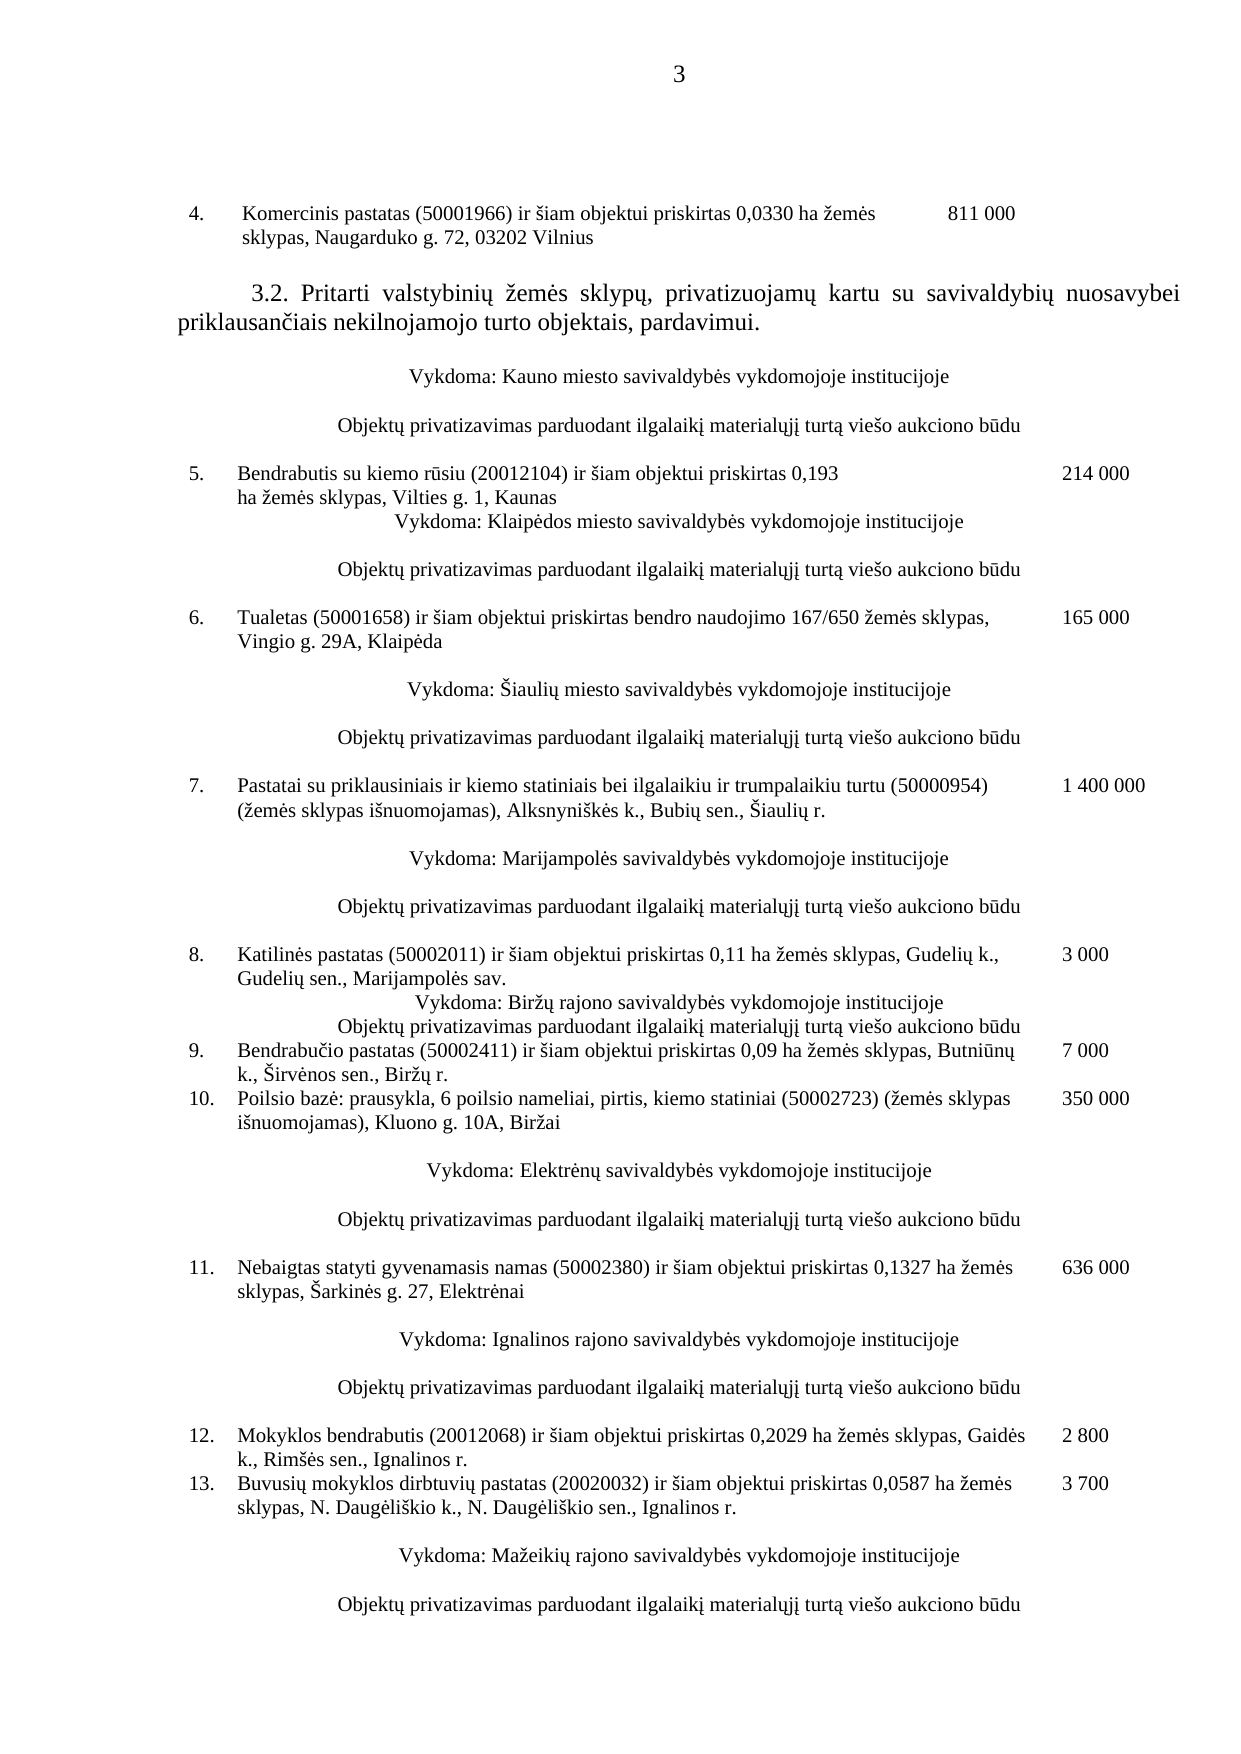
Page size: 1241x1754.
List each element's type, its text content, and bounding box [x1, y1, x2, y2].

table_cell 5. [177, 461, 226, 509]
table_cell Vykdoma: Biržų rajono savivaldybės vykdomojoje institucijoje [177, 990, 1181, 1014]
table_header Vykdoma: Kauno miesto savivaldybės vykdomojoje institucijoje [177, 364, 1181, 412]
table_cell 4. [177, 201, 231, 249]
table_cell Objektų privatizavimas parduodant ilgalaikį materialųjį turtą viešo aukciono būdu [177, 1592, 1181, 1616]
table_cell [177, 177, 1181, 201]
table_cell 12. [177, 1423, 226, 1471]
table_cell 7. [177, 774, 226, 822]
table_cell Katilinės pastatas (50002011) ir šiam objektui priskirtas 0,11 ha žemės sklypas, Gudelių k., Gudelių sen., Marijampolės sav. [226, 942, 1051, 990]
table_cell 13. [177, 1471, 226, 1519]
table_cell 636 000 [1051, 1255, 1181, 1303]
table_cell Objektų privatizavimas parduodant ilgalaikį materialųjį turtą viešo aukciono būdu [177, 725, 1181, 773]
table_cell Objektų privatizavimas parduodant ilgalaikį materialųjį turtą viešo aukciono būdu [177, 1207, 1181, 1255]
table_cell Vykdoma: Elektrėnų savivaldybės vykdomojoje institucijoje [177, 1134, 1181, 1207]
table_cell Bendrabutis su kiemo rūsiu (20012104) ir šiam objektui priskirtas 0,193 ha žemės sklypas, Vilties g. 1, Kaunas [226, 461, 1051, 509]
table_cell 1 400 000 [1051, 774, 1181, 822]
table_cell Vykdoma: Ignalinos rajono savivaldybės vykdomojoje institucijoje [177, 1303, 1181, 1375]
table_cell Poilsio bazė: prausykla, 6 poilsio nameliai, pirtis, kiemo statiniai (50002723) (žemės sklypas išnuomojamas), Kluono g. 10A, Biržai [226, 1086, 1051, 1134]
table_cell Vykdoma: Mažeikių rajono savivaldybės vykdomojoje institucijoje [177, 1519, 1181, 1592]
table_cell Bendrabučio pastatas (50002411) ir šiam objektui priskirtas 0,09 ha žemės sklypas, Butniūnų k., Širvėnos sen., Biržų r. [226, 1038, 1051, 1086]
table_cell Vykdoma: Klaipėdos miesto savivaldybės vykdomojoje institucijoje [177, 509, 1181, 557]
table_cell Objektų privatizavimas parduodant ilgalaikį materialųjį turtą viešo aukciono būdu [177, 413, 1181, 461]
table_cell Mokyklos bendrabutis (20012068) ir šiam objektui priskirtas 0,2029 ha žemės sklypas, Gaidės k., Rimšės sen., Ignalinos r. [226, 1423, 1051, 1471]
table_cell Komercinis pastatas (50001966) ir šiam objektui priskirtas 0,0330 ha žemės sklypas, Naugarduko g. 72, 03202 Vilnius [231, 201, 936, 249]
table_cell 3 700 [1051, 1471, 1181, 1519]
table_cell Buvusių mokyklos dirbtuvių pastatas (20020032) ir šiam objektui priskirtas 0,0587 ha žemės sklypas, N. Daugėliškio k., N. Daugėliškio sen., Ignalinos r. [226, 1471, 1051, 1519]
table_cell 6. [177, 605, 226, 653]
table_cell 11. [177, 1255, 226, 1303]
table_cell Objektų privatizavimas parduodant ilgalaikį materialųjį turtą viešo aukciono būdu [177, 1014, 1181, 1038]
table_cell Pastatai su priklausiniais ir kiemo statiniais bei ilgalaikiu ir trumpalaikiu turtu (50000954) (žemės sklypas išnuomojamas), Alksnyniškės k., Bubių sen., Šiaulių r. [226, 774, 1051, 822]
table_cell 811 000 [936, 201, 1181, 249]
table_cell Tualetas (50001658) ir šiam objektui priskirtas bendro naudojimo 167/650 žemės sklypas, Vingio g. 29A, Klaipėda [226, 605, 1051, 653]
table_cell 2 800 [1051, 1423, 1181, 1471]
table_cell 8. [177, 942, 226, 990]
table_cell 9. [177, 1038, 226, 1086]
table_cell 214 000 [1051, 461, 1181, 509]
table_cell Vykdoma: Marijampolės savivaldybės vykdomojoje institucijoje [177, 822, 1181, 894]
table_cell Objektų privatizavimas parduodant ilgalaikį materialųjį turtą viešo aukciono būdu [177, 894, 1181, 942]
table_cell 350 000 [1051, 1086, 1181, 1134]
table_cell Objektų privatizavimas parduodant ilgalaikį materialųjį turtą viešo aukciono būdu [177, 1375, 1181, 1423]
table_cell 10. [177, 1086, 226, 1134]
table_cell 3 000 [1051, 942, 1181, 990]
table_cell 165 000 [1051, 605, 1181, 653]
table_cell 7 000 [1051, 1038, 1181, 1086]
text 3.2. Pritarti valstybinių žemės sklypų, privatizuojamų kartu su savivaldybių nuosavybei priklausančiais nekilnojamojo turto objektais, pardavimui. [177, 278, 1181, 336]
table_cell Nebaigtas statyti gyvenamasis namas (50002380) ir šiam objektui priskirtas 0,1327 ha žemės sklypas, Šarkinės g. 27, Elektrėnai [226, 1255, 1051, 1303]
table_cell Vykdoma: Šiaulių miesto savivaldybės vykdomojoje institucijoje [177, 653, 1181, 725]
table_cell Objektų privatizavimas parduodant ilgalaikį materialųjį turtą viešo aukciono būdu [177, 557, 1181, 605]
